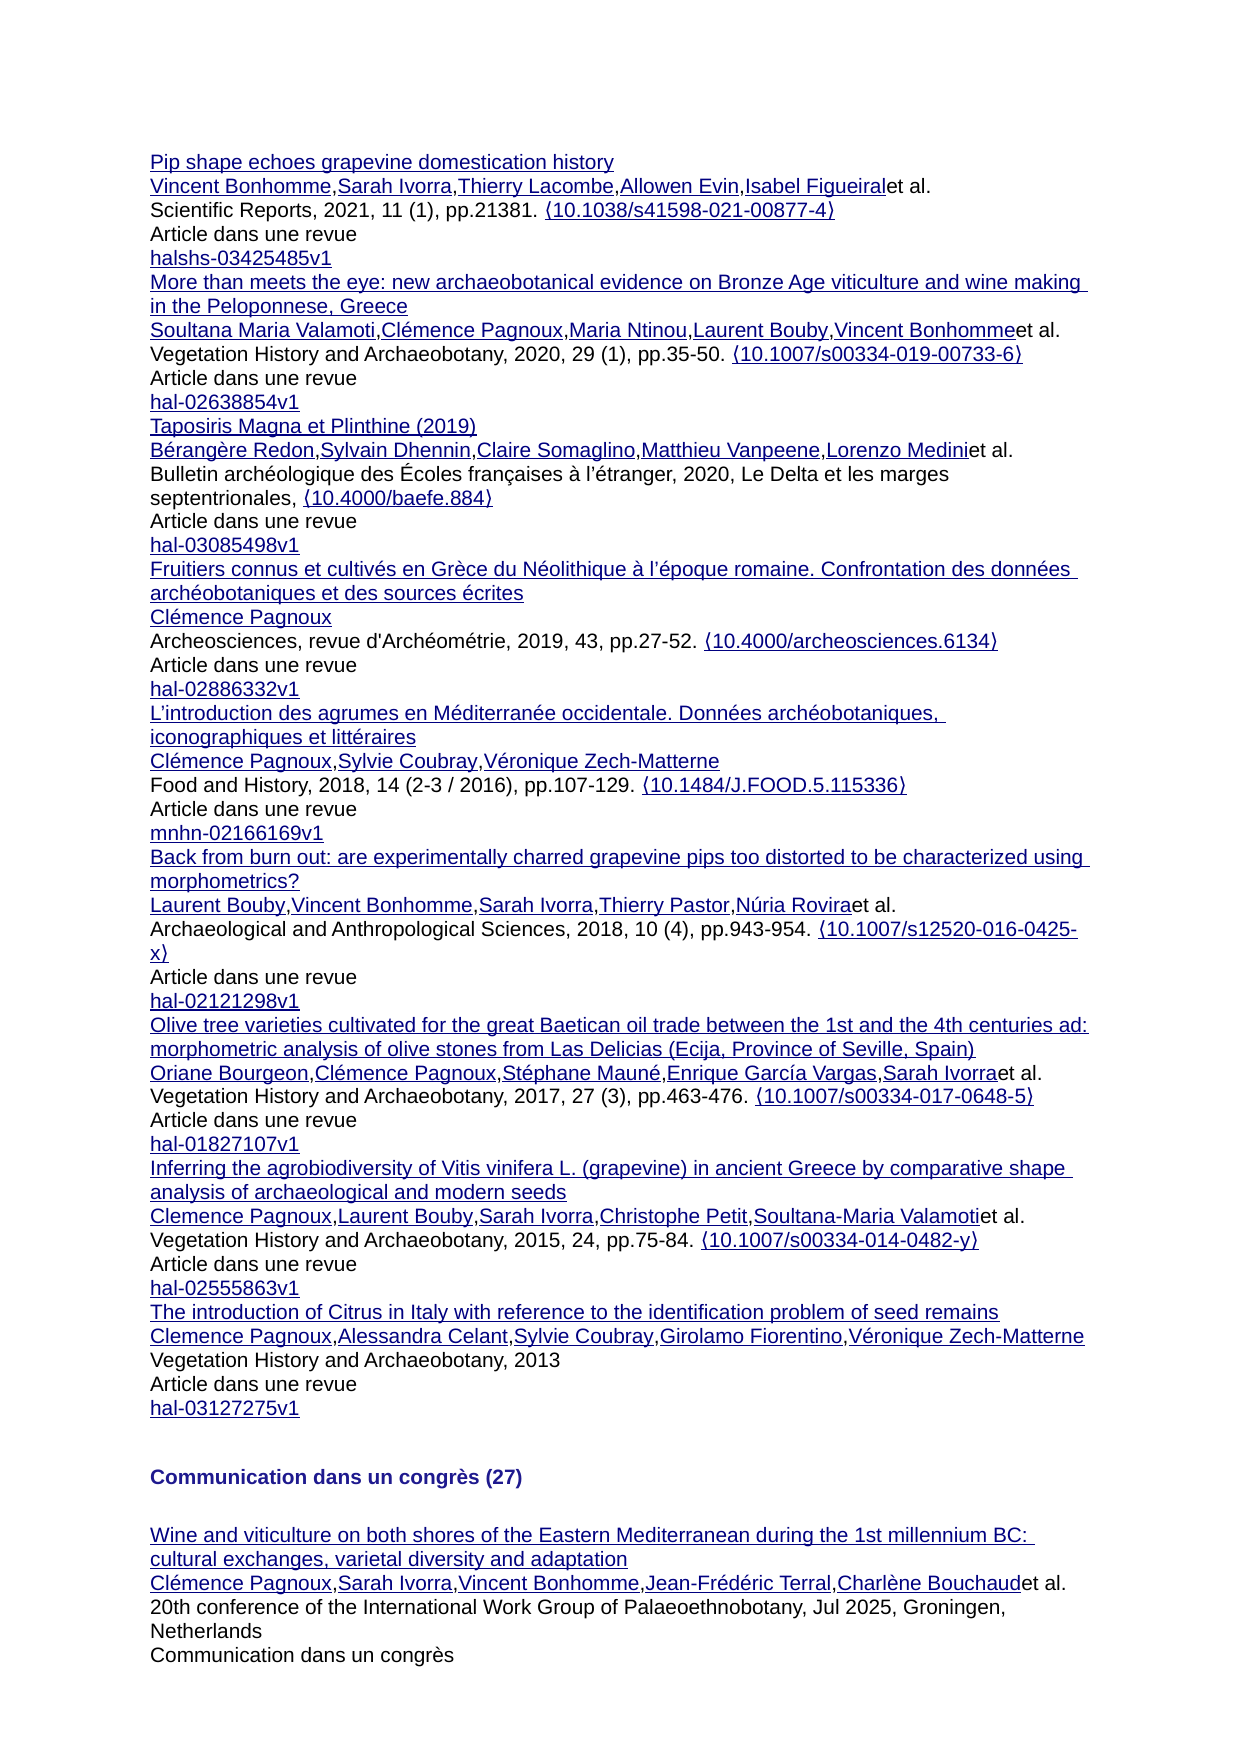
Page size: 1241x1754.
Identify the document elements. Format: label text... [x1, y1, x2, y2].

table_cell Fruitiers connus et cultivés en Grèce du Néolithique à l’époque romaine. Confrontation des données archéobotaniques et des sources écrites Clémence Pagnoux Archeosciences, revue d'Archéométrie, 2019, 43, pp.27-52. ⟨10.4000/archeosciences.6134⟩ Article dans une revue hal-02886332v1 [150, 557, 1090, 701]
table_header Wine and viticulture on both shores of the Eastern Mediterranean during the 1st millennium BC: cultural exchanges, varietal diversity and adaptation Clémence Pagnoux,Sarah Ivorra,Vincent Bonhomme,Jean-Frédéric Terral,Charlène Bouchaudet al. 20th conference of the International Work Group of Palaeoethnobotany, Jul 2025, Groningen, Netherlands Communication dans un congrès [150, 1523, 1090, 1667]
table_cell morphometrics? Laurent Bouby,Vincent Bonhomme,Sarah Ivorra,Thierry Pastor,Núria Roviraet al. Archaeological and Anthropological Sciences, 2018, 10 (4), pp.943-954. ⟨10.1007/s12520-016-0425-x⟩ Article dans une revue hal-02121298v1 [150, 867, 1090, 1012]
table_cell Olive tree varieties cultivated for the great Baetican oil trade between the 1st and the 4th centuries ad: morphometric analysis of olive stones from Las Delicias (Ecija, Province of Seville, Spain) Oriane Bourgeon,Clémence Pagnoux,Stéphane Mauné,Enrique García Vargas,Sarah Ivorraet al. Vegetation History and Archaeobotany, 2017, 27 (3), pp.463-476. ⟨10.1007/s00334-017-0648-5⟩ Article dans une revue hal-01827107v1 [150, 1013, 1090, 1156]
table_cell The introduction of Citrus in Italy with reference to the identification problem of seed remains Clemence Pagnoux,Alessandra Celant,Sylvie Coubray,Girolamo Fiorentino,Véronique Zech-Matterne Vegetation History and Archaeobotany, 2013 Article dans une revue hal-03127275v1 [150, 1300, 1090, 1420]
table_cell Pip shape echoes grapevine domestication history Vincent Bonhomme,Sarah Ivorra,Thierry Lacombe,Allowen Evin,Isabel Figueiralet al. Scientific Reports, 2021, 11 (1), pp.21381. ⟨10.1038/s41598-021-00877-4⟩ Article dans une revue halshs-03425485v1 [150, 150, 1090, 270]
table_cell L’introduction des agrumes en Méditerranée occidentale. Données archéobotaniques, iconographiques et littéraires Clémence Pagnoux,Sylvie Coubray,Véronique Zech-Matterne Food and History, 2018, 14 (2-3 / 2016), pp.107-129. ⟨10.1484/J.FOOD.5.115336⟩ Article dans une revue mnhn-02166169v1 [150, 701, 1090, 845]
table_cell More than meets the eye: new archaeobotanical evidence on Bronze Age viticulture and wine making in the Peloponnese, Greece Soultana Maria Valamoti,Clémence Pagnoux,Maria Ntinou,Laurent Bouby,Vincent Bonhommeet al. Vegetation History and Archaeobotany, 2020, 29 (1), pp.35-50. ⟨10.1007/s00334-019-00733-6⟩ Article dans une revue hal-02638854v1 [150, 270, 1090, 413]
table_cell Back from burn out: are experimentally charred grapevine pips too distorted to be characterized using [150, 845, 1090, 866]
table_cell Inferring the agrobiodiversity of Vitis vinifera L. (grapevine) in ancient Greece by comparative shape analysis of archaeological and modern seeds Clemence Pagnoux,Laurent Bouby,Sarah Ivorra,Christophe Petit,Soultana-Maria Valamotiet al. Vegetation History and Archaeobotany, 2015, 24, pp.75-84. ⟨10.1007/s00334-014-0482-y⟩ Article dans une revue hal-02555863v1 [150, 1156, 1090, 1300]
subtitle Communication dans un congrès (27) [150, 1464, 1090, 1488]
table_cell Taposiris Magna et Plinthine (2019) Bérangère Redon,Sylvain Dhennin,Claire Somaglino,Matthieu Vanpeene,Lorenzo Mediniet al. Bulletin archéologique des Écoles françaises à l’étranger, 2020, Le Delta et les marges septentrionales, ⟨10.4000/baefe.884⟩ Article dans une revue hal-03085498v1 [150, 414, 1090, 557]
